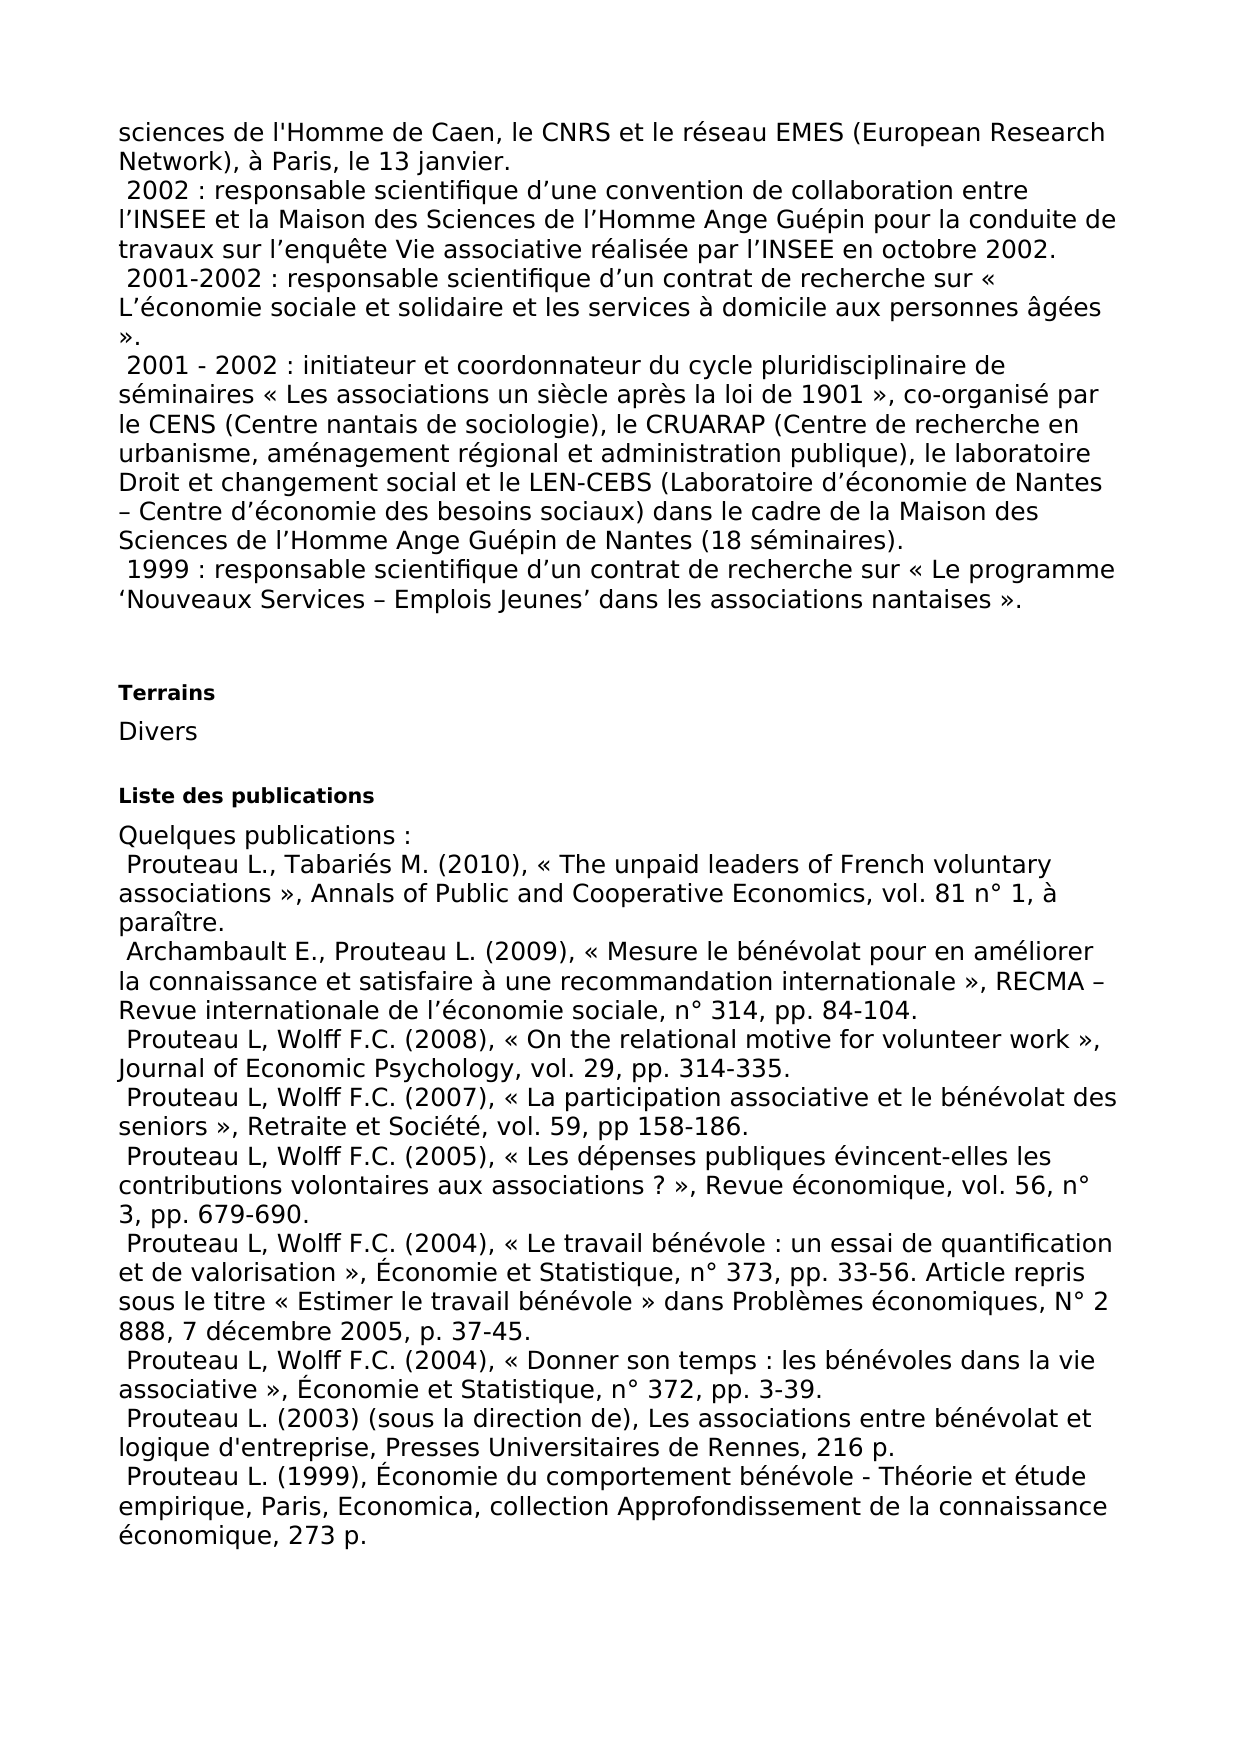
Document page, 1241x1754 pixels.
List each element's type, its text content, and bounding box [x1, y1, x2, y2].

text sciences de l'Homme de Caen, le CNRS et le réseau EMES (European Research Network), à Paris, le 13 janvier. 2002 : responsable scientifique d’une convention de collaboration entre l’INSEE et la Maison des Sciences de l’Homme Ange Guépin pour la conduite de travaux sur l’enquête Vie associative réalisée par l’INSEE en octobre 2002. 2001-2002 : responsable scientifique d’un contrat de recherche sur « L’économie sociale et solidaire et les services à domicile aux personnes âgées ». 2001 - 2002 : initiateur et coordonnateur du cycle pluridisciplinaire de séminaires « Les associations un siècle après la loi de 1901 », co-organisé par le CENS (Centre nantais de sociologie), le CRUARAP (Centre de recherche en urbanisme, aménagement régional et administration publique), le laboratoire Droit et changement social et le LEN-CEBS (Laboratoire d’économie de Nantes – Centre d’économie des besoins sociaux) dans le cadre de la Maison des Sciences de l’Homme Ange Guépin de Nantes (18 séminaires). 1999 : responsable scientifique d’un contrat de recherche sur « Le programme ‘Nouveaux Services – Emplois Jeunes’ dans les associations nantaises ». [118, 118, 1122, 643]
subtitle Liste des publications [118, 784, 1122, 808]
text Divers [118, 717, 1122, 747]
subtitle Terrains [118, 681, 1122, 705]
text Quelques publications : Prouteau L., Tabariés M. (2010), « The unpaid leaders of French voluntary associations », Annals of Public and Cooperative Economics, vol. 81 n° 1, à paraître. Archambault E., Prouteau L. (2009), « Mesure le bénévolat pour en améliorer la connaissance et satisfaire à une recommandation internationale », RECMA – Revue internationale de l’économie sociale, n° 314, pp. 84-104. Prouteau L, Wolff F.C. (2008), « On the relational motive for volunteer work », Journal of Economic Psychology, vol. 29, pp. 314-335. Prouteau L, Wolff F.C. (2007), « La participation associative et le bénévolat des seniors », Retraite et Société, vol. 59, pp 158-186. Prouteau L, Wolff F.C. (2005), « Les dépenses publiques évincent-elles les contributions volontaires aux associations ? », Revue économique, vol. 56, n° 3, pp. 679-690. Prouteau L, Wolff F.C. (2004), « Le travail bénévole : un essai de quantification et de valorisation », Économie et Statistique, n° 373, pp. 33-56. Article repris sous le titre « Estimer le travail bénévole » dans Problèmes économiques, N° 2 888, 7 décembre 2005, p. 37-45. Prouteau L, Wolff F.C. (2004), « Donner son temps : les bénévoles dans la vie associative », Économie et Statistique, n° 372, pp. 3-39. Prouteau L. (2003) (sous la direction de), Les associations entre bénévolat et logique d'entreprise, Presses Universitaires de Rennes, 216 p. Prouteau L. (1999), Économie du comportement bénévole - Théorie et étude empirique, Paris, Economica, collection Approfondissement de la connaissance économique, 273 p. [118, 821, 1122, 1579]
